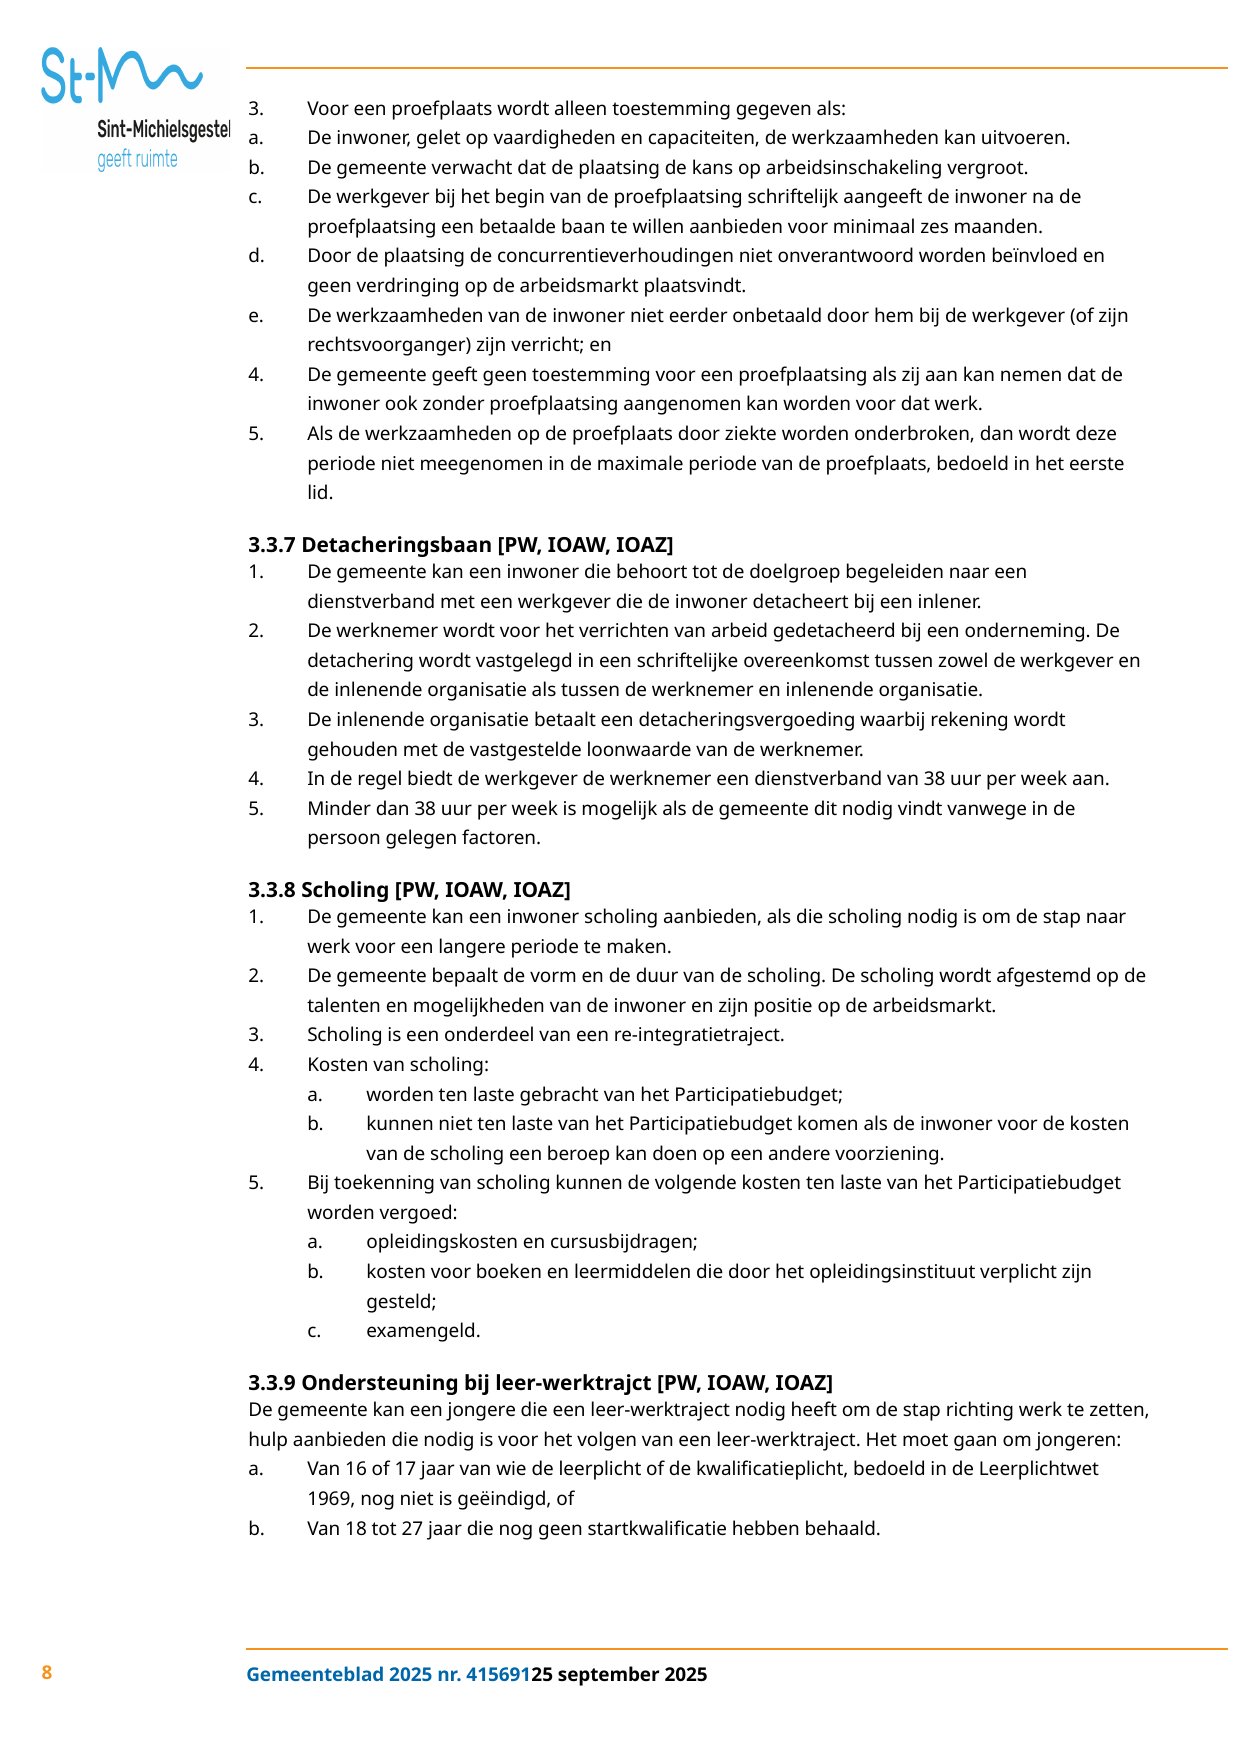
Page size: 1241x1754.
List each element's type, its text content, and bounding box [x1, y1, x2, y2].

list De gemeente kan een inwoner die behoort tot de doelgroep begeleiden naar een dienstverband met een werkgever die de inwoner detacheert bij een inlener. [248, 558, 1152, 613]
list De werknemer wordt voor het verrichten van arbeid gedetacheerd bij een onderneming. De detachering wordt vastgelegd in een schriftelijke overeenkomst tussen zowel de werkgever en de inlenende organisatie als tussen de werknemer en inlenende organisatie. [248, 617, 1152, 702]
list De inlenende organisatie betaalt een detacheringsvergoeding waarbij rekening wordt gehouden met de vastgestelde loonwaarde van de werknemer. [248, 706, 1152, 761]
text De gemeente kan een jongere die een leer-werktraject nodig heeft om de stap richting werk te zetten, hulp aanbieden die nodig is voor het volgen van een leer-werktraject. Het moet gaan om jongeren: [248, 1396, 1152, 1452]
list De inwoner, gelet op vaardigheden en capaciteiten, de werkzaamheden kan uitvoeren. [248, 124, 1152, 150]
list Voor een proefplaats wordt alleen toestemming gegeven als: [248, 95, 1152, 121]
list kosten voor boeken en leermiddelen die door het opleidingsinstituut verplicht zijn gesteld; [307, 1258, 1152, 1314]
list De gemeente verwacht dat de plaatsing de kans op arbeidsinschakeling vergroot. [248, 154, 1152, 180]
text 3.3.7 Detacheringsbaan [PW, IOAW, IOAZ] [248, 530, 1152, 558]
text 3.3.8 Scholing [PW, IOAW, IOAZ] [248, 875, 1152, 903]
list De werkzaamheden van de inwoner niet eerder onbetaald door hem bij de werkgever (of zijn rechtsvoorganger) zijn verricht; en [248, 302, 1152, 357]
list Scholing is een onderdeel van een re-integratietraject. [248, 1022, 1152, 1047]
picture [41, 47, 231, 172]
list Als de werkzaamheden op de proefplaats door ziekte worden onderbroken, dan wordt deze periode niet meegenomen in de maximale periode van de proefplaats, bedoeld in het eerste lid. [248, 420, 1152, 505]
list Bij toekenning van scholing kunnen de volgende kosten ten laste van het Participatiebudget worden vergoed: [248, 1169, 1152, 1225]
list Minder dan 38 uur per week is mogelijk als de gemeente dit nodig vindt vanwege in de persoon gelegen factoren. [248, 795, 1152, 850]
list In de regel biedt de werkgever de werknemer een dienstverband van 38 uur per week aan. [248, 765, 1152, 791]
list Van 18 tot 27 jaar die nog geen startkwalificatie hebben behaald. [248, 1515, 1152, 1540]
list Van 16 of 17 jaar van wie de leerplicht of de kwalificatieplicht, bedoeld in de Leerplichtwet 1969, nog niet is geëindigd, of [248, 1456, 1152, 1511]
list Kosten van scholing: [248, 1051, 1152, 1077]
list Door de plaatsing de concurrentieverhoudingen niet onverantwoord worden beïnvloed en geen verdringing op de arbeidsmarkt plaatsvindt. [248, 243, 1152, 298]
list De gemeente bepaalt de vorm en de duur van de scholing. De scholing wordt afgestemd op de talenten en mogelijkheden van de inwoner en zijn positie op de arbeidsmarkt. [248, 962, 1152, 1018]
list opleidingskosten en cursusbijdragen; [307, 1229, 1152, 1254]
list worden ten laste gebracht van het Participatiebudget; [307, 1081, 1152, 1107]
list De werkgever bij het begin van de proefplaatsing schriftelijk aangeeft de inwoner na de proefplaatsing een betaalde baan te willen aanbieden voor minimaal zes maanden. [248, 183, 1152, 239]
list examengeld. [307, 1317, 1152, 1343]
list De gemeente geeft geen toestemming voor een proefplaatsing als zij aan kan nemen dat de inwoner ook zonder proefplaatsing aangenomen kan worden voor dat werk. [248, 361, 1152, 416]
list kunnen niet ten laste van het Participatiebudget komen als de inwoner voor de kosten van de scholing een beroep kan doen op een andere voorziening. [307, 1110, 1152, 1166]
list De gemeente kan een inwoner scholing aanbieden, als die scholing nodig is om de stap naar werk voor een langere periode te maken. [248, 903, 1152, 959]
text 3.3.9 Ondersteuning bij leer-werktrajct [PW, IOAW, IOAZ] [248, 1368, 1152, 1396]
